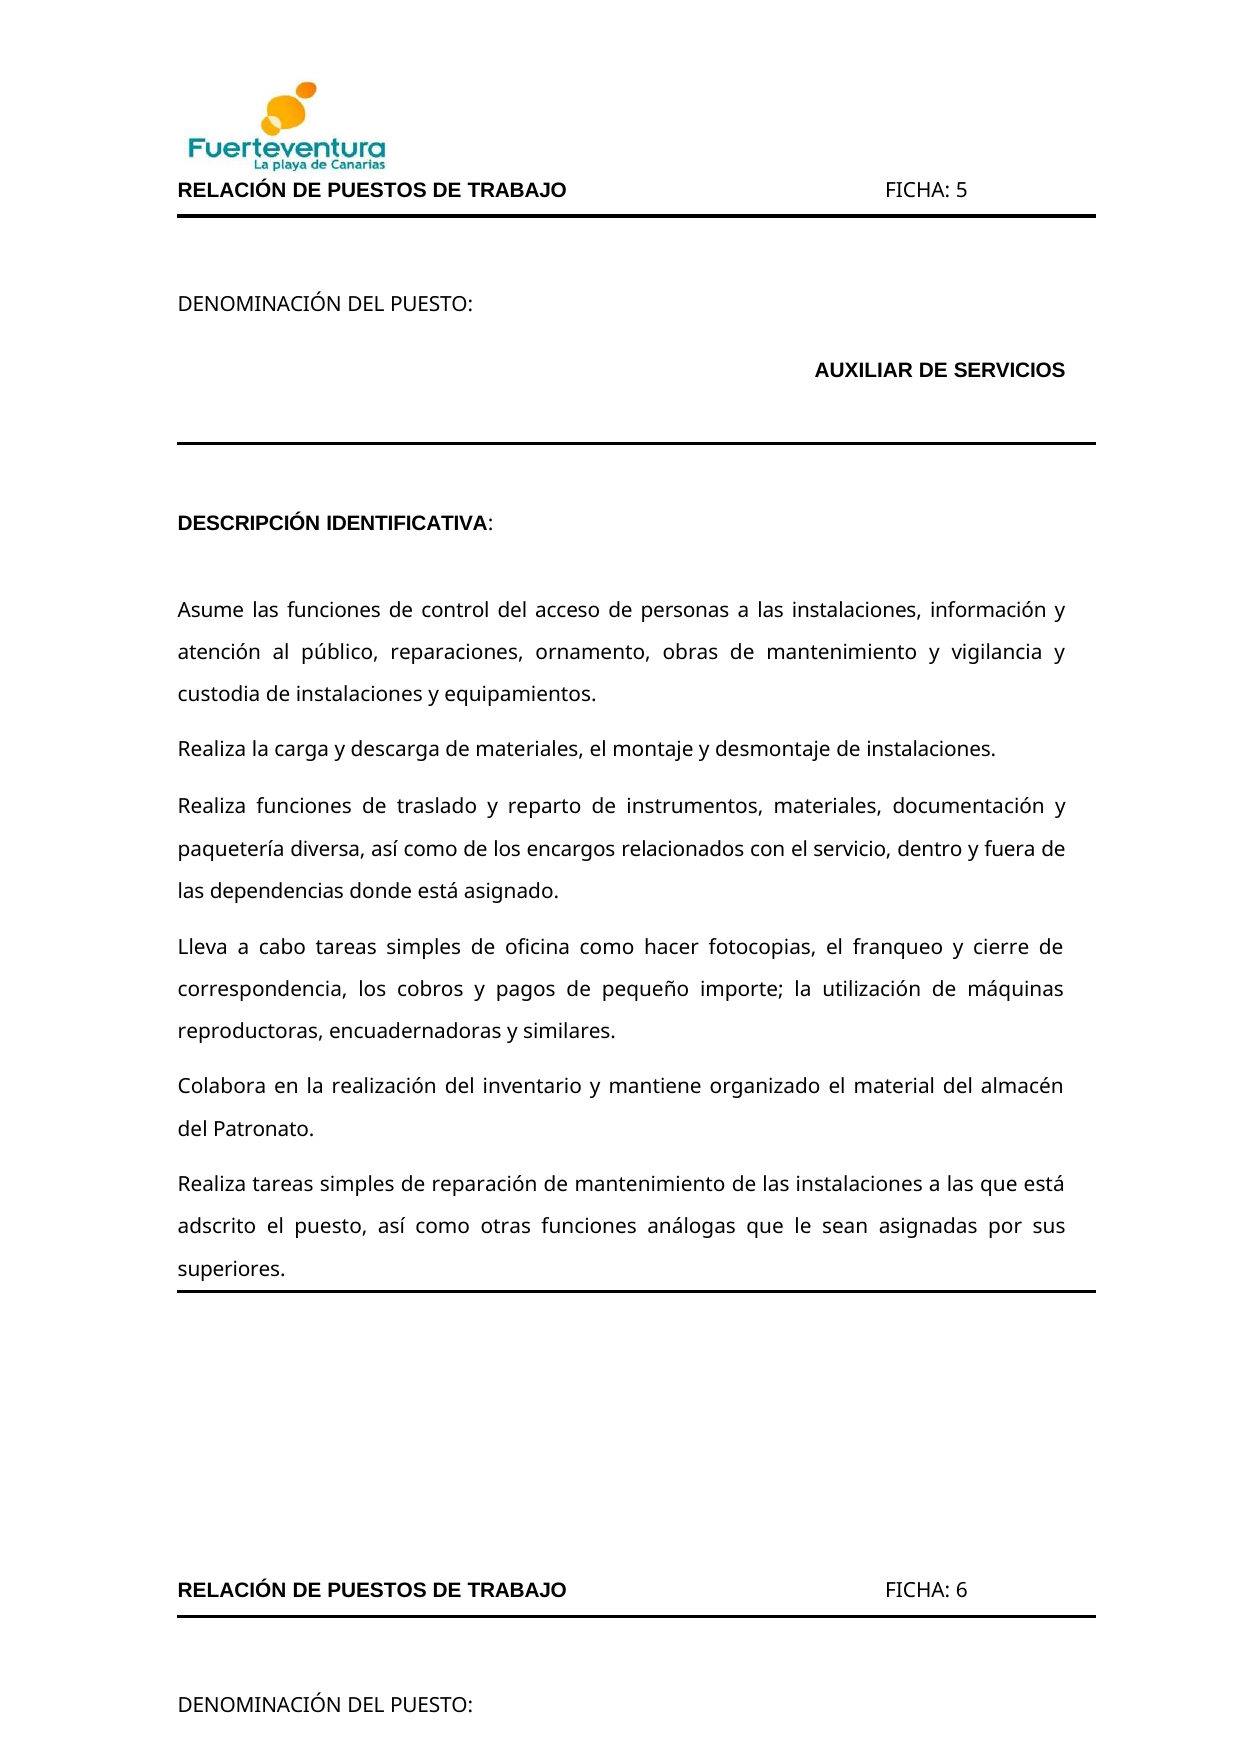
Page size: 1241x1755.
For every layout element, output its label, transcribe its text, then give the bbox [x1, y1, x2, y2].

text Asume las funciones de control del acceso de personas a las instalaciones, información y atención al público, reparaciones, ornamento, obras de mantenimiento y vigilancia y custodia de instalaciones y equipamientos. [177, 595, 1066, 707]
text Lleva a cabo tareas simples de oficina como hacer fotocopias, el franqueo y cierre de correspondencia, los cobros y pagos de pequeño importe; la utilización de máquinas reproductoras, encuadernadoras y similares. [177, 932, 1065, 1044]
subtitle AUXILIAR DE SERVICIOS [37, 358, 1065, 382]
text RELACIÓN DE PUESTOS DE TRABAJO FICHA: 6 [177, 1575, 1091, 1604]
text Realiza tareas simples de reparación de mantenimiento de las instalaciones a las que está adscrito el puesto, así como otras funciones análogas que le sean asignadas por sus superiores. [177, 1169, 1066, 1283]
text DESCRIPCIÓN IDENTIFICATIVA: [177, 508, 1091, 537]
text DENOMINACIÓN DEL PUESTO: [177, 289, 1091, 317]
text Colabora en la realización del inventario y mantiene organizado el material del almacén del Patronato. [177, 1071, 1065, 1142]
text Realiza la carga y descarga de materiales, el montaje y desmontaje de instalaciones. [177, 734, 1091, 762]
text Realiza funciones de traslado y reparto de instrumentos, materiales, documentación y paquetería diversa, así como de los encargos relacionados con el servicio, dentro y fuera de las dependencias donde está asignado. [177, 791, 1066, 905]
text RELACIÓN DE PUESTOS DE TRABAJO FICHA: 5 [177, 175, 1091, 203]
text DENOMINACIÓN DEL PUESTO: [177, 1690, 1091, 1718]
